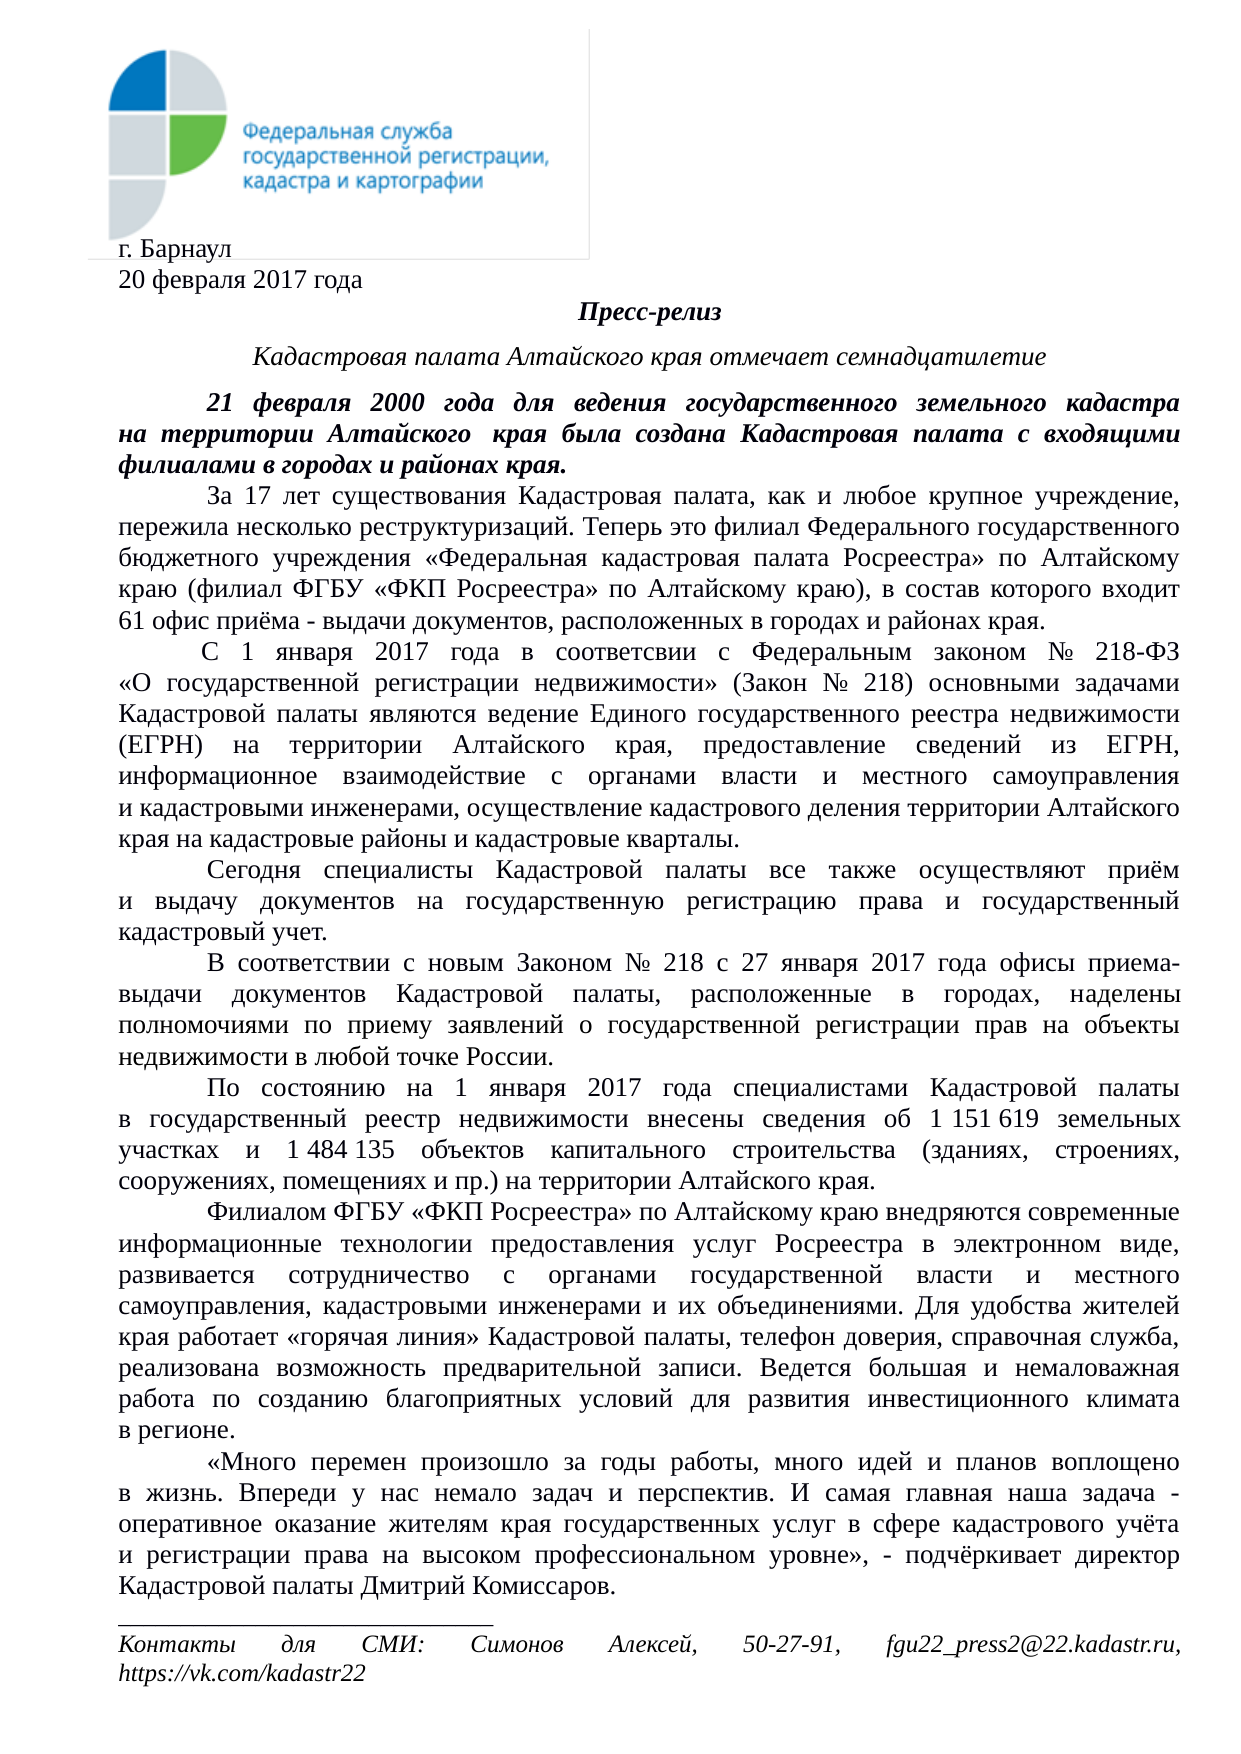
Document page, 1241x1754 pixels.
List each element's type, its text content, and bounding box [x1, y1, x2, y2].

text Контакты для СМИ: Симонов Алексей, 50-27-91, fgu22_press2@22.kadastr.ru, https://vk.com/kadastr22 [118, 1629, 1181, 1687]
text г. Барнаул [118, 232, 1181, 263]
text Сегодня специалисты Кадастровой палаты все также осуществляют приём и выдачу документов на государственную регистрацию права и государственный кадастровый учет. [118, 853, 1181, 946]
text 20 февраля 2017 года [118, 263, 1181, 295]
picture [87, 29, 591, 261]
text «Много перемен произошло за годы работы, много идей и планов воплощено в жизнь. Впереди у нас немало задач и перспектив. И самая главная наша задача - оперативное оказание жителям края государственных услуг в сфере кадастрового учёта и регистрации права на высоком профессиональном уровне», - подчёркивает директор Кадастровой палаты Дмитрий Комиссаров. [118, 1445, 1181, 1600]
text по Алтайскому краю [827, 146, 1181, 177]
text Кадастровая палата Алтайского края отмечает семнадцатилетие [118, 340, 1181, 371]
text За 17 лет существования Кадастровая палата, как и любое крупное учреждение, пережила несколько реструктуризаций. Теперь это филиал Федерального государственного бюджетного учреждения «Федеральная кадастровая палата Росреестра» по Алтайскому краю (филиал ФГБУ «ФКП Росреестра» по Алтайскому краю), в состав которого входит 61 офис приёма - выдачи документов, расположенных в городах и районах края. [118, 479, 1181, 635]
text Приложение [827, 53, 1181, 84]
text По состоянию на 1 января 2017 года специалистами Кадастровой палаты в государственный реестр недвижимости внесены сведения об 1 151 619 земельных участках и 1 484 135 объектов капитального строительства (зданиях, строениях, сооружениях, помещениях и пр.) на территории Алтайского края. [118, 1071, 1181, 1196]
text ______________________________ [118, 1600, 1181, 1629]
text В соответствии с новым Законом № 218 с 27 января 2017 года офисы приема-выдачи документов Кадастровой палаты, расположенные в городах, наделены полномочиями по приему заявлений о государственной регистрации прав на объекты недвижимости в любой точке России. [118, 946, 1181, 1071]
text Филиалом ФГБУ «ФКП Росреестра» по Алтайскому краю внедряются современные информационные технологии предоставления услуг Росреестра в электронном виде, развивается сотрудничество с органами государственной власти и местного самоуправления, кадастровыми инженерами и их объединениями. Для удобства жителей края работает «горячая линия» Кадастровой палаты, телефон доверия, справочная служба, реализована возможность предварительной записи. Ведется большая и немаловажная работа по созданию благоприятных условий для развития инвестиционного климата в регионе. [118, 1196, 1181, 1445]
text 21 февраля 2000 года для ведения государственного земельного кадастра на территории Алтайского края была создана Кадастровая палата с входящими филиалами в городах и районах края. [118, 386, 1181, 479]
text к письму филиала [827, 84, 1181, 115]
text С 1 января 2017 года в соответсвии с Федеральным законом № 218-ФЗ «О государственной регистрации недвижимости» (Закон № 218) основными задачами Кадастровой палаты являются ведение Единого государственного реестра недвижимости (ЕГРН) на территории Алтайского края, предоставление сведений из ЕГРН, информационное взаимодействие с органами власти и местного самоуправления и кадастровыми инженерами, осуществление кадастрового деления территории Алтайского края на кадастровые районы и кадастровые кварталы. [118, 635, 1181, 853]
text ФГБУ «ФКП Росреестра» [827, 115, 1181, 146]
text Пресс-релиз [118, 295, 1181, 326]
text от __________№ __________ [118, 177, 1181, 208]
